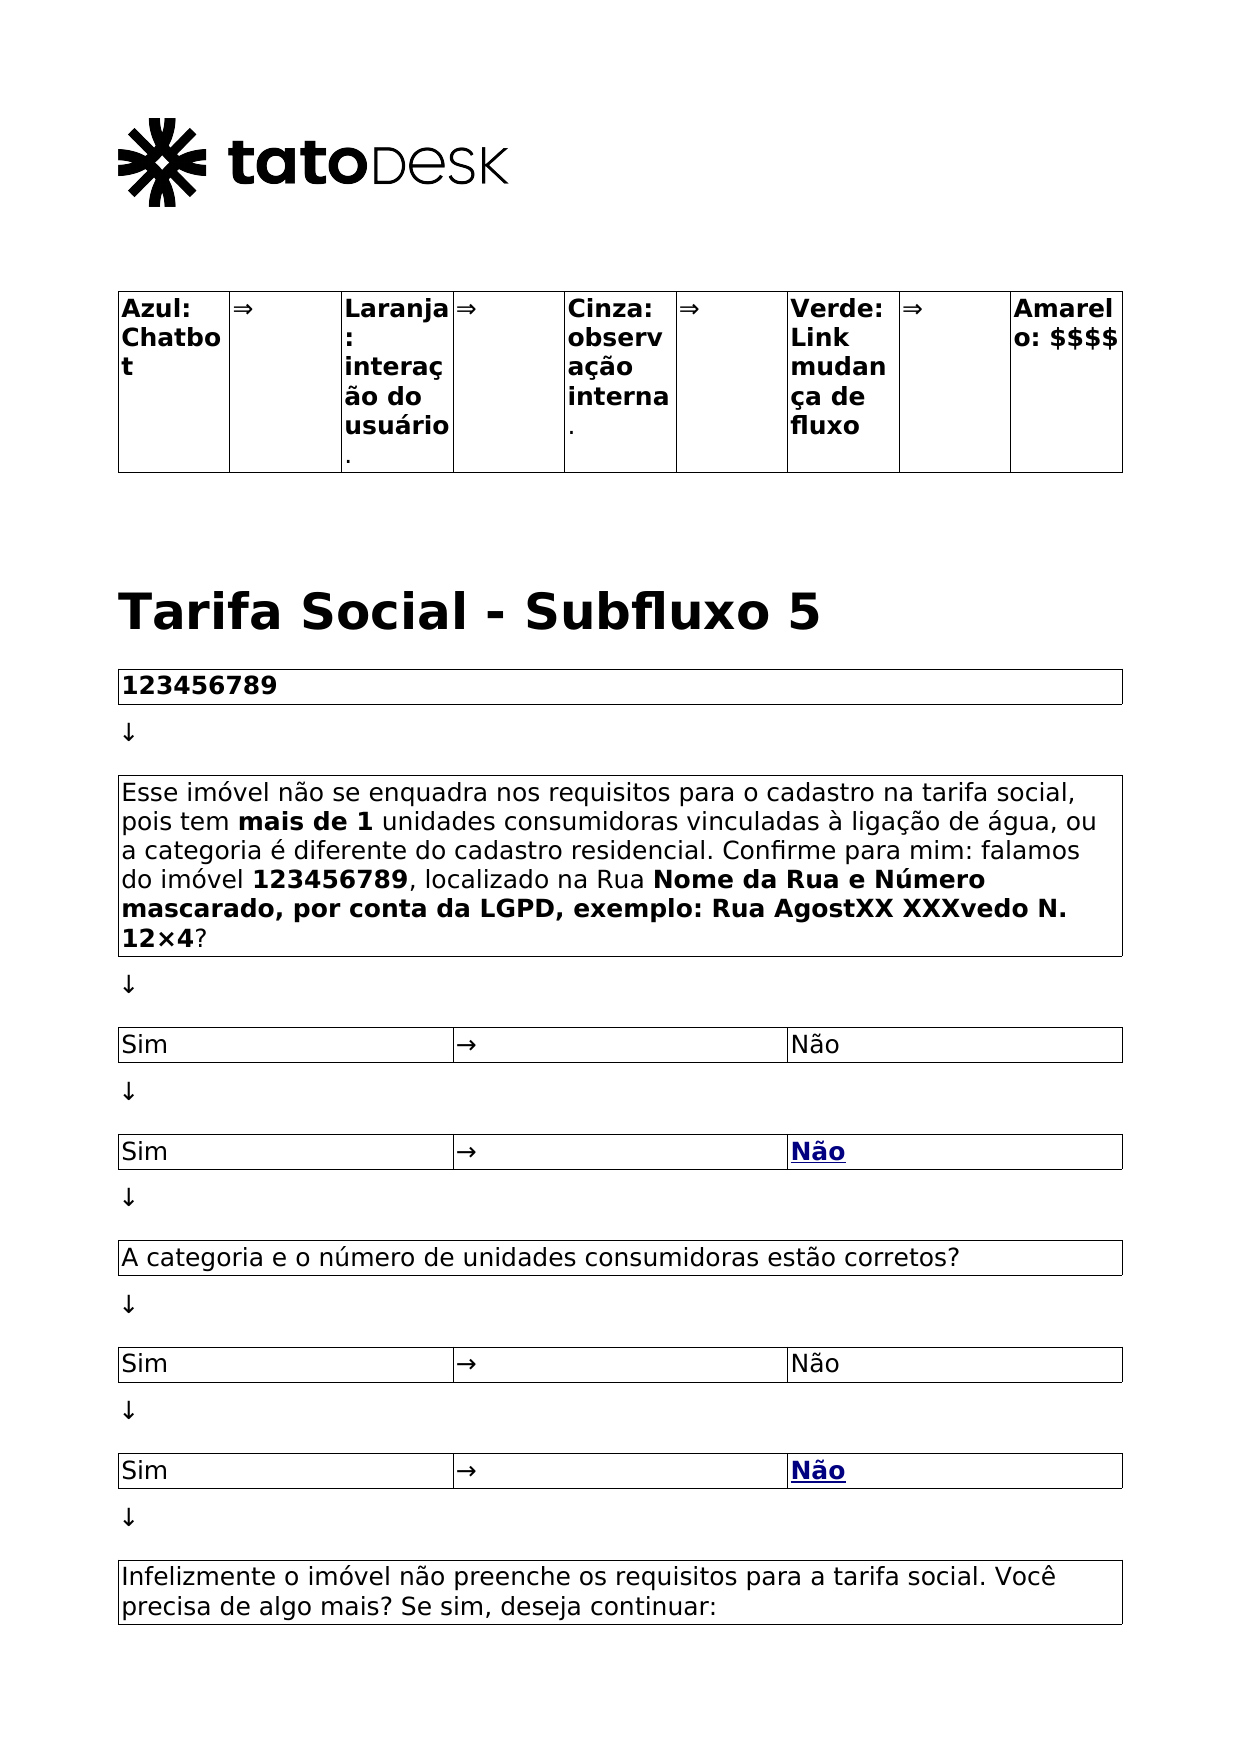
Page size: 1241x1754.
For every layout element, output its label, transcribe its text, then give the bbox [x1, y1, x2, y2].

table_header → [454, 1135, 787, 1169]
table_header → [454, 1454, 787, 1488]
table_header Não [788, 1348, 1122, 1382]
table_header Esse imóvel não se enquadra nos requisitos para o cadastro na tarifa social, pois tem mais de 1 unidades consumidoras vinculadas à ligação de água, ou a categoria é diferente do cadastro residencial. Confirme para mim: falamos do imóvel 123456789, localizado na Rua Nome da Rua e Número mascarado, por conta da LGPD, exemplo: Rua AgostXX XXXvedo N. 12×4? [119, 776, 1122, 956]
table_header ⇒ [230, 292, 341, 472]
table_header 123456789 [119, 670, 1122, 703]
table_header Infelizmente o imóvel não preenche os requisitos para a tarifa social. Você precisa de algo mais? Se sim, deseja continuar: [119, 1561, 1122, 1624]
table_header Não [788, 1135, 1122, 1169]
text ↓ [118, 1503, 1122, 1532]
text ↓ [118, 971, 1122, 1000]
table_header Verde: Link mudança de fluxo [788, 292, 899, 472]
text ↓ [118, 718, 1122, 748]
table_header Sim [119, 1348, 453, 1382]
text ↓ [118, 1290, 1122, 1319]
table_header Sim [119, 1028, 453, 1062]
subtitle Tarifa Social - Subfluxo 5 [118, 583, 1122, 641]
table_header ⇒ [454, 292, 564, 472]
table_header Azul: Chatbot [119, 292, 229, 472]
table_header ⇒ [677, 292, 787, 472]
table_header → [454, 1028, 787, 1062]
table_header Sim [119, 1454, 453, 1488]
text ↓ [118, 1077, 1122, 1106]
table_header Não [788, 1028, 1122, 1062]
text ↓ [118, 1184, 1122, 1213]
table_header Cinza: observação interna. [565, 292, 676, 472]
table_header Sim [119, 1135, 453, 1169]
text ↓ [118, 1397, 1122, 1426]
table_header → [454, 1348, 787, 1382]
table_header Não [788, 1454, 1122, 1488]
table_header ⇒ [900, 292, 1010, 472]
table_header Amarelo: $$$$ [1011, 292, 1122, 472]
table_header A categoria e o número de unidades consumidoras estão corretos? [119, 1241, 1122, 1275]
picture [118, 118, 509, 207]
table_header Laranja: interação do usuário. [342, 292, 453, 472]
